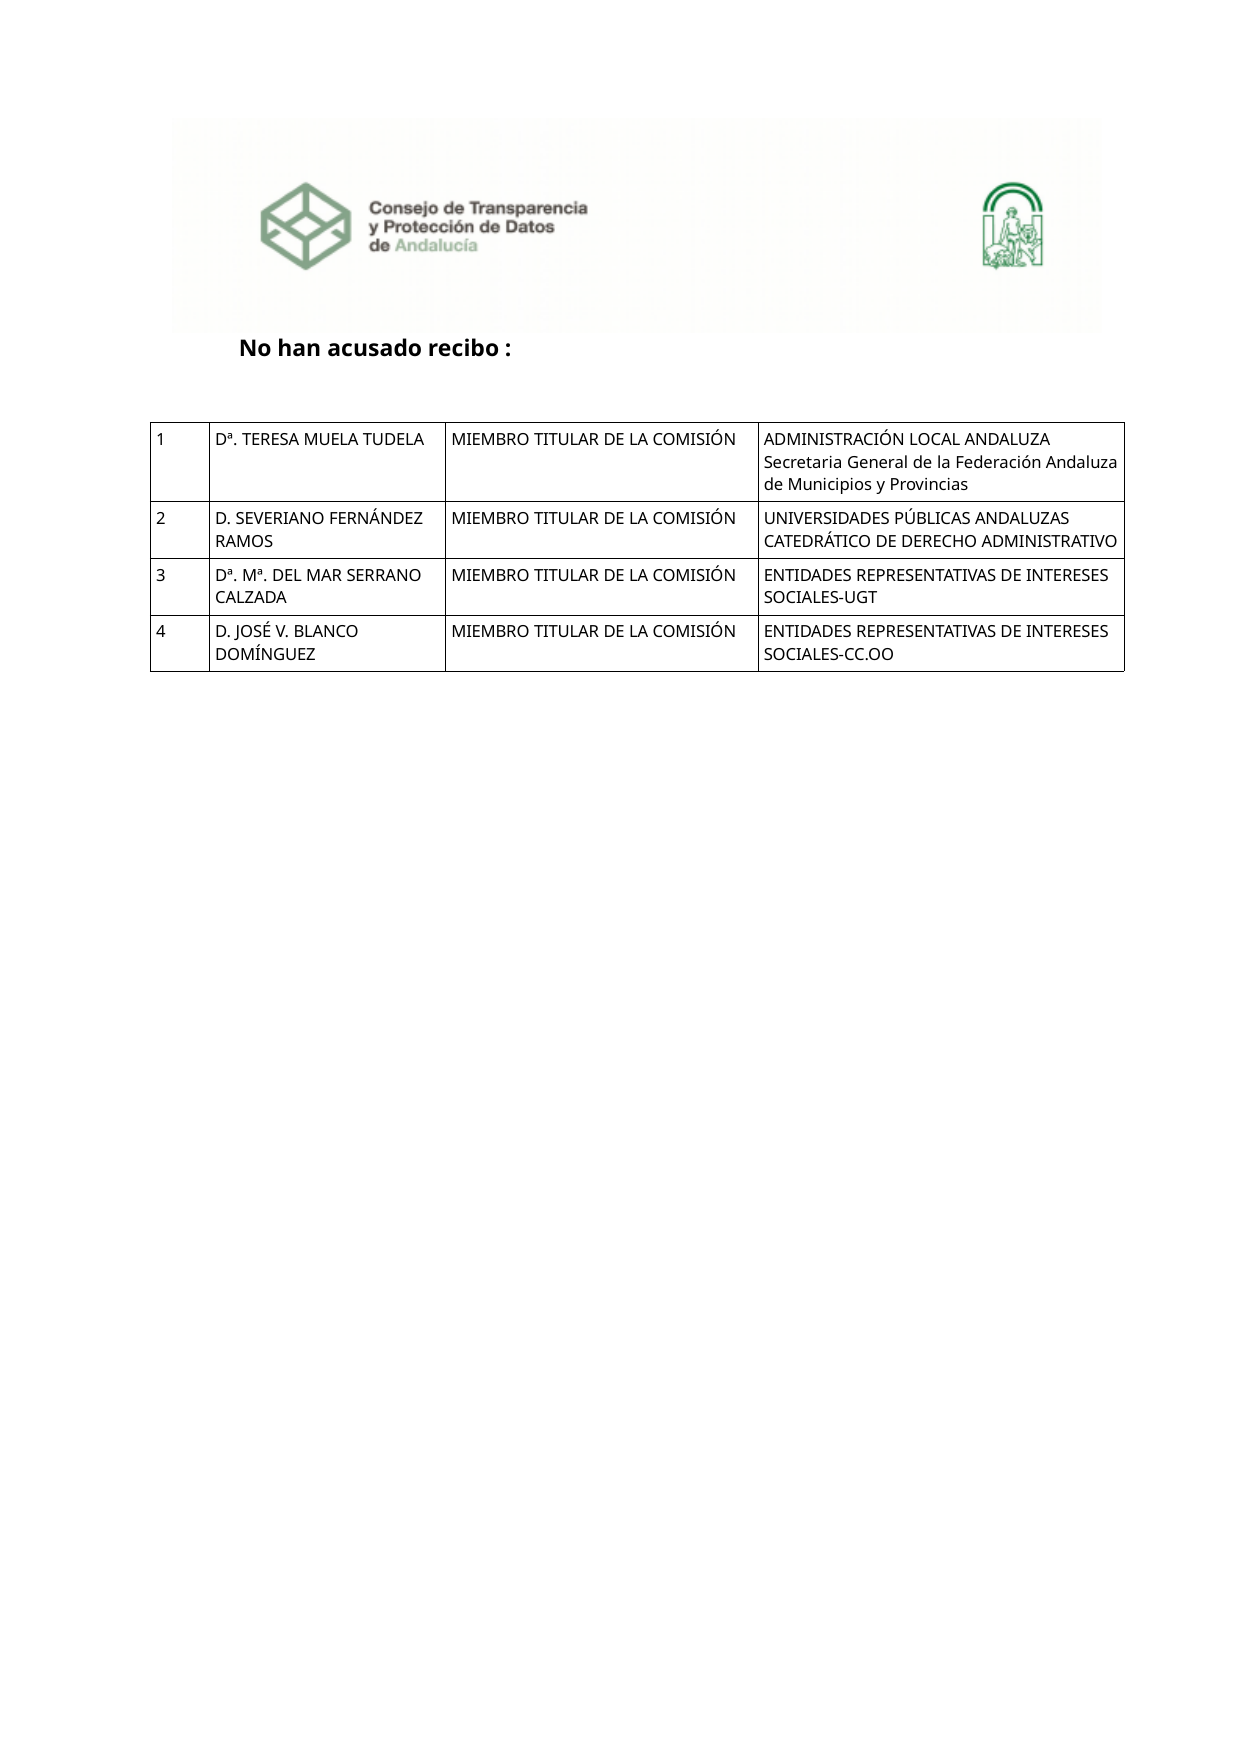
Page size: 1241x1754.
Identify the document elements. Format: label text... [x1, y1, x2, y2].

table_cell Dª. Mª. DEL MAR SERRANO CALZADA [210, 559, 445, 614]
table_cell D. SEVERIANO FERNÁNDEZ RAMOS [210, 502, 445, 558]
text No han acusado recibo : [150, 177, 1124, 363]
table_cell MIEMBRO TITULAR DE LA COMISIÓN [446, 616, 758, 671]
table_cell 2 [151, 502, 209, 558]
table_cell 3 [151, 559, 209, 614]
table_cell ENTIDADES REPRESENTATIVAS DE INTERESES SOCIALES-CC.OO [759, 616, 1124, 671]
table_header MIEMBRO TITULAR DE LA COMISIÓN [446, 423, 758, 501]
table_cell ENTIDADES REPRESENTATIVAS DE INTERESES SOCIALES-UGT [759, 559, 1124, 614]
table_cell MIEMBRO TITULAR DE LA COMISIÓN [446, 502, 758, 558]
table_cell UNIVERSIDADES PÚBLICAS ANDALUZAS CATEDRÁTICO DE DERECHO ADMINISTRATIVO [759, 502, 1124, 558]
table_cell 4 [151, 616, 209, 671]
table_cell D. JOSÉ V. BLANCO DOMÍNGUEZ [210, 616, 445, 671]
table_header Dª. TERESA MUELA TUDELA [210, 423, 445, 501]
table_header 1 [151, 423, 209, 501]
table_cell MIEMBRO TITULAR DE LA COMISIÓN [446, 559, 758, 614]
table_header ADMINISTRACIÓN LOCAL ANDALUZA Secretaria General de la Federación Andaluza de Municipios y Provincias [759, 423, 1124, 501]
picture [172, 118, 1102, 333]
